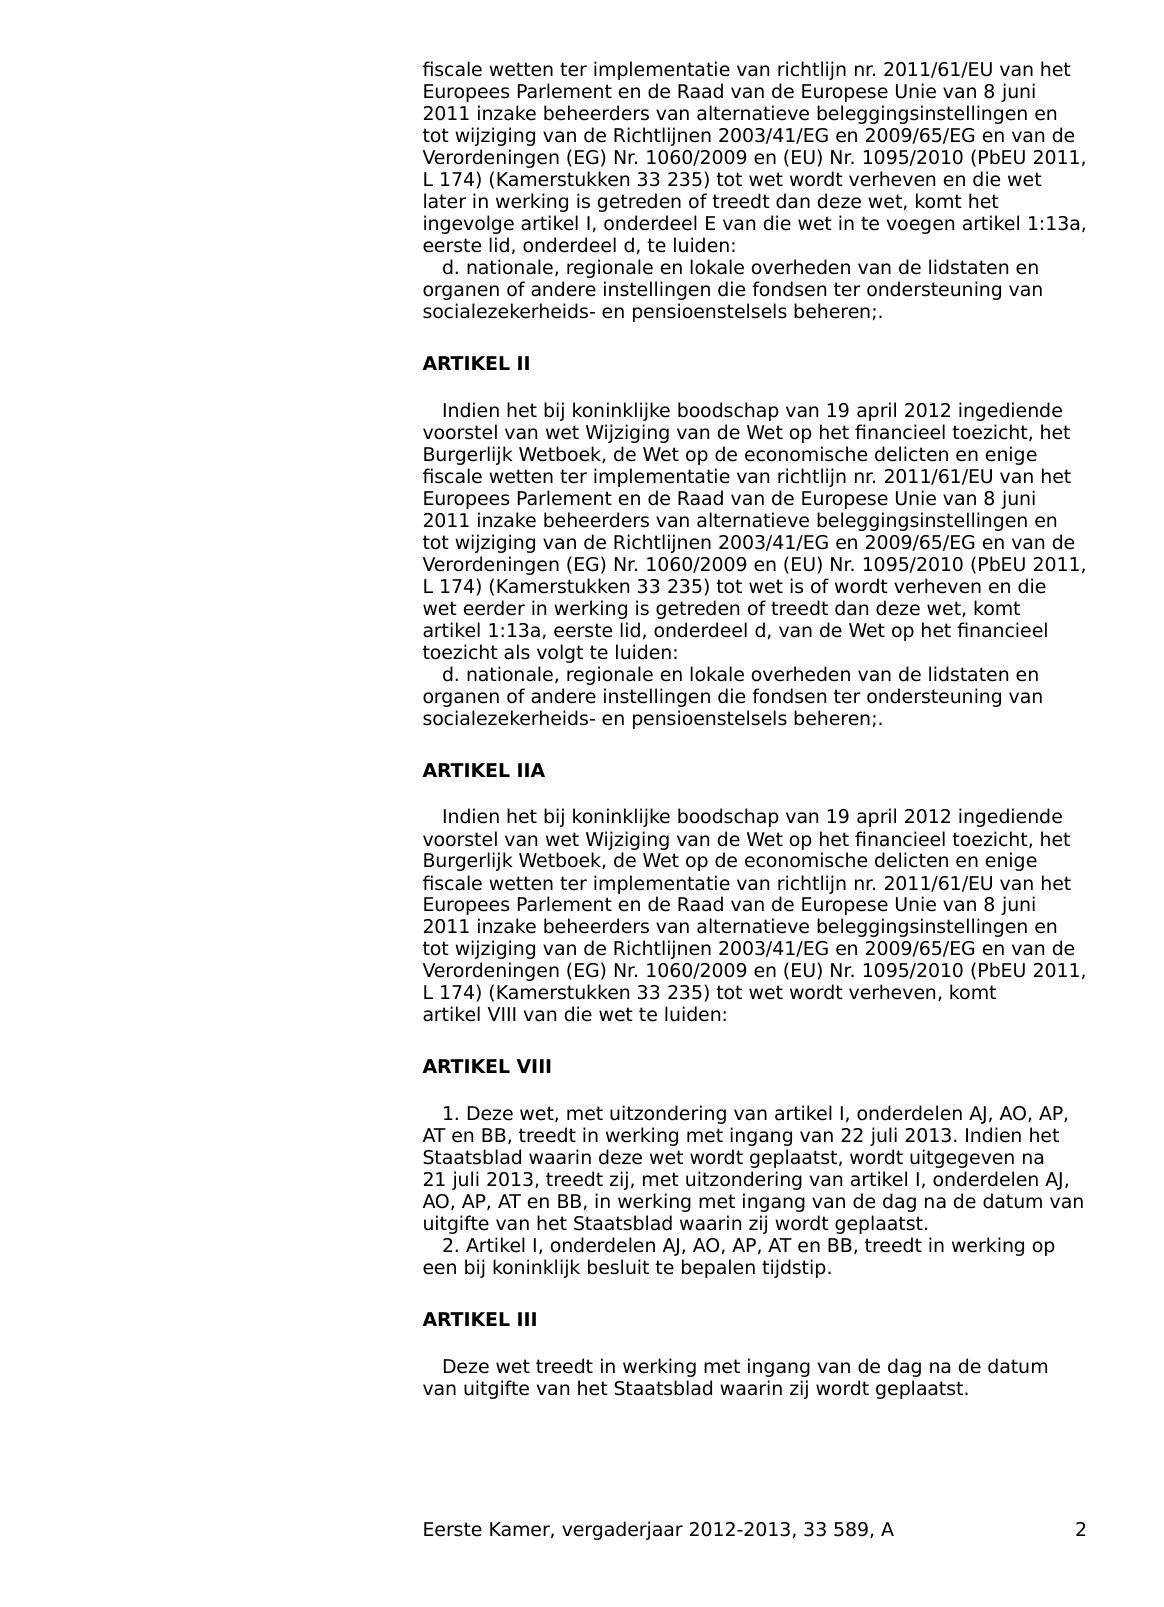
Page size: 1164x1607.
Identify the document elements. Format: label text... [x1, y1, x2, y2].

text d. nationale, regionale en lokale overheden van de lidstaten en organen of andere instellingen die fondsen ter ondersteuning van socialezekerheids- en pensioenstelsels beheren;. [422, 663, 1087, 729]
subtitle ARTIKEL VIII [422, 1056, 1087, 1078]
text Indien het bij koninklijke boodschap van 19 april 2012 ingediende voorstel van wet Wijziging van de Wet op het financieel toezicht, het Burgerlijk Wetboek, de Wet op de economische delicten en enige fiscale wetten ter implementatie van richtlijn nr. 2011/61/EU van het Europees Parlement en de Raad van de Europese Unie van 8 juni 2011 inzake beheerders van alternatieve beleggingsinstellingen en tot wijziging van de Richtlijnen 2003/41/EG en 2009/65/EG en van de Verordeningen (EG) Nr. 1060/2009 en (EU) Nr. 1095/2010 (PbEU 2011, L 174) (Kamerstukken 33 235) tot wet is of wordt verheven en die wet eerder in werking is getreden of treedt dan deze wet, komt artikel 1:13a, eerste lid, onderdeel d, van de Wet op het financieel toezicht als volgt te luiden: [422, 400, 1087, 663]
text Indien het bij koninklijke boodschap van 19 april 2012 ingediende voorstel van wet Wijziging van de Wet op het financieel toezicht, het Burgerlijk Wetboek, de Wet op de economische delicten en enige fiscale wetten ter implementatie van richtlijn nr. 2011/61/EU van het Europees Parlement en de Raad van de Europese Unie van 8 juni 2011 inzake beheerders van alternatieve beleggingsinstellingen en tot wijziging van de Richtlijnen 2003/41/EG en 2009/65/EG en van de Verordeningen (EG) Nr. 1060/2009 en (EU) Nr. 1095/2010 (PbEU 2011, L 174) (Kamerstukken 33 235) tot wet wordt verheven, komt artikel VIII van die wet te luiden: [422, 806, 1087, 1026]
subtitle ARTIKEL IIA [422, 759, 1087, 781]
text 1. Deze wet, met uitzondering van artikel I, onderdelen AJ, AO, AP, AT en BB, treedt in werking met ingang van 22 juli 2013. Indien het Staatsblad waarin deze wet wordt geplaatst, wordt uitgegeven na 21 juli 2013, treedt zij, met uitzondering van artikel I, onderdelen AJ, AO, AP, AT en BB, in werking met ingang van de dag na de datum van uitgifte van het Staatsblad waarin zij wordt geplaatst. [422, 1103, 1087, 1235]
subtitle ARTIKEL II [422, 353, 1087, 375]
subtitle ARTIKEL III [422, 1309, 1087, 1331]
text d. nationale, regionale en lokale overheden van de lidstaten en organen of andere instellingen die fondsen ter ondersteuning van socialezekerheids- en pensioenstelsels beheren;. [422, 257, 1087, 323]
text Deze wet treedt in werking met ingang van de dag na de datum van uitgifte van het Staatsblad waarin zij wordt geplaatst. [422, 1356, 1087, 1400]
text fiscale wetten ter implementatie van richtlijn nr. 2011/61/EU van het Europees Parlement en de Raad van de Europese Unie van 8 juni 2011 inzake beheerders van alternatieve beleggingsinstellingen en tot wijziging van de Richtlijnen 2003/41/EG en 2009/65/EG en van de Verordeningen (EG) Nr. 1060/2009 en (EU) Nr. 1095/2010 (PbEU 2011, L 174) (Kamerstukken 33 235) tot wet wordt verheven en die wet later in werking is getreden of treedt dan deze wet, komt het ingevolge artikel I, onderdeel E van die wet in te voegen artikel 1:13a, eerste lid, onderdeel d, te luiden: [422, 59, 1087, 257]
text 2. Artikel I, onderdelen AJ, AO, AP, AT en BB, treedt in werking op een bij koninklijk besluit te bepalen tijdstip. [422, 1235, 1087, 1279]
